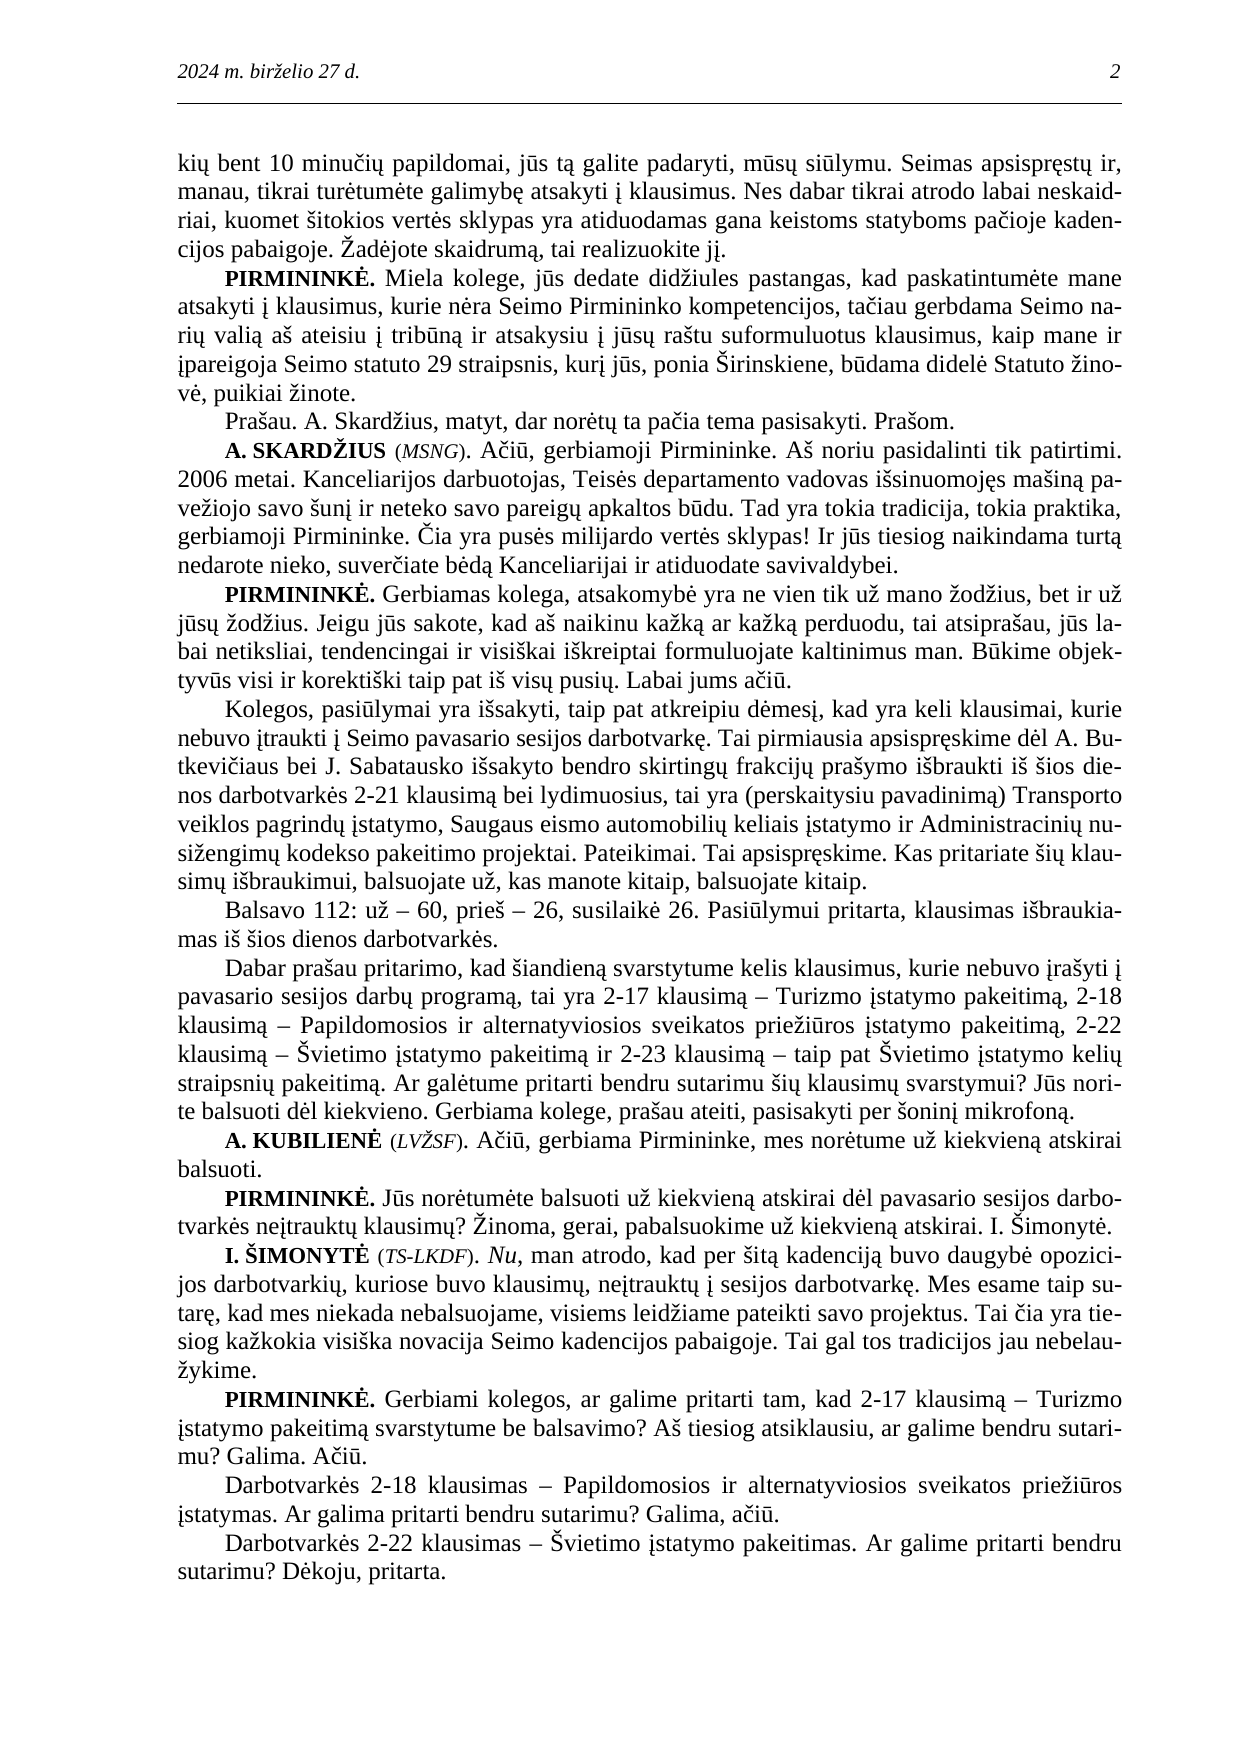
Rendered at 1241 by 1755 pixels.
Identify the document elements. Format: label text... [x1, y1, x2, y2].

text A. SKARDŽIUS (MSNG). Ačiū, ger­bia­mo­ji Pir­mi­nin­ke. Aš no­riu pa­si­da­lin­ti tik pa­tir­ti­mi. 2006 me­tai. Kan­ce­lia­ri­jos dar­buo­to­jas, Tei­sės de­par­ta­men­to va­do­vas iš­si­nuo­mo­jęs ma­ši­ną pa­ve­žio­jo sa­vo šu­nį ir ne­te­ko sa­vo pa­rei­gų ap­kal­tos bū­du. Tad yra to­kia tra­di­ci­ja, to­kia prak­ti­ka, ger­bia­mo­ji Pir­mi­nin­ke. Čia yra pu­sės mi­li­jar­do ver­tės skly­pas! Ir jūs tie­siog nai­kin­da­ma tur­tą ne­da­ro­te nie­ko, su­ver­čia­te bė­dą Kan­ce­lia­ri­jai ir ati­duo­da­te sa­vi­val­dy­bei. [177, 435, 1122, 579]
text PIRMININKĖ. Jūs no­rė­tu­mė­te bal­suo­ti už kiek­vie­ną at­ski­rai dėl pa­va­sa­rio se­si­jos dar­bo­tvarkės ne­įtrauk­tų klau­si­mų? Ži­no­ma, ge­rai, pa­bal­suo­ki­me už kiek­vie­ną at­ski­rai. I. Ši­mo­ny­tė. [177, 1183, 1122, 1240]
text Dar­bo­tvarkės 2-22 klau­si­mas – Švie­ti­mo įsta­ty­mo pa­kei­ti­mas. Ar ga­li­me pri­tar­ti ben­dru su­ta­ri­mu? Dė­ko­ju, pri­tar­ta. [177, 1528, 1122, 1585]
text Bal­sa­vo 112: už – 60, prieš – 26, su­si­lai­kė 26. Pa­siū­ly­mui pri­tar­ta, klau­si­mas iš­brau­kia­mas iš šios die­nos dar­bo­tvarkės. [177, 895, 1122, 953]
text PIRMININKĖ. Ger­bia­mas ko­le­ga, at­sa­ko­my­bė yra ne vien tik už ma­no žo­džius, bet ir už jū­sų žo­džius. Jei­gu jūs sa­ko­te, kad aš nai­ki­nu kaž­ką ar kaž­ką per­duo­du, tai at­si­pra­šau, jūs la­bai ne­tiks­liai, ten­den­cin­gai ir vi­siš­kai iš­kreip­tai for­mu­luo­ja­te kal­ti­ni­mus man. Bū­ki­me ob­jek­ty­vūs vi­si ir ko­rek­tiš­ki taip pat iš vi­sų pu­sių. La­bai jums ačiū. [177, 579, 1122, 694]
text PIRMININKĖ. Ger­bia­mi ko­le­gos, ar ga­li­me pri­tar­ti tam, kad 2-17 klau­si­mą – Tu­riz­mo įsta­ty­mo pa­kei­ti­mą svars­ty­tu­me be bal­sa­vi­mo? Aš tie­siog at­si­klau­siu, ar ga­li­me ben­dru su­ta­ri­mu? Ga­li­ma. Ačiū. [177, 1384, 1122, 1470]
text PIRMININKĖ. Mie­la ko­le­ge, jūs de­da­te di­džiu­les pa­stan­gas, kad pa­ska­tin­tu­mė­te ma­ne at­sa­ky­ti į klau­si­mus, ku­rie nė­ra Sei­mo Pir­mi­nin­ko kom­pe­ten­ci­jos, ta­čiau gerb­da­ma Sei­mo na­rių va­lią aš at­ei­siu į tri­bū­ną ir at­sa­ky­siu į jū­sų raš­tu su­for­mu­luo­tus klau­si­mus, kaip ma­ne ir įpa­rei­go­ja Sei­mo sta­tu­to 29 straips­nis, ku­rį jūs, po­nia Ši­rins­kie­ne, bū­da­ma di­de­lė Sta­tu­to ži­no­vė, pui­kiai ži­no­te. [177, 263, 1122, 406]
text kių bent 10 mi­nu­čių pa­pil­do­mai, jūs tą ga­li­te pa­da­ry­ti, mū­sų siū­ly­mu. Sei­mas ap­si­spręs­tų ir, ma­nau, tik­rai tu­rė­tu­mė­te ga­li­my­bę at­sa­ky­ti į klau­si­mus. Nes da­bar tik­rai at­ro­do la­bai ne­skaid­riai, kuo­met ši­to­kios ver­tės skly­pas yra ati­duo­da­mas ga­na keis­toms sta­ty­boms pa­čio­je ka­den­ci­jos pa­bai­go­je. Ža­dė­jo­te skaid­ru­mą, tai re­a­li­zuo­ki­te jį. [177, 148, 1122, 263]
text I. ŠIMONYTĖ (TS-LKDF). Nu, man at­ro­do, kad per ši­tą ka­den­ci­ją bu­vo dau­gy­bė opo­zi­ci­jos dar­bo­tvarkių, ku­rio­se bu­vo klau­si­mų, ne­įtrauk­tų į se­si­jos dar­bo­tvarkę. Mes esa­me taip su­ta­rę, kad mes nie­ka­da ne­bal­suo­ja­me, vi­siems lei­džia­me pa­teik­ti sa­vo pro­jek­tus. Tai čia yra tie­siog kaž­ko­kia vi­siš­ka no­va­ci­ja Sei­mo ka­den­ci­jos pa­bai­go­je. Tai gal tos tra­di­ci­jos jau ne­be­lau­žy­ki­me. [177, 1240, 1122, 1384]
text Ko­le­gos, pa­siū­ly­mai yra iš­sa­ky­ti, taip pat at­krei­piu dė­me­sį, kad yra ke­li klau­si­mai, ku­rie ne­bu­vo įtrauk­ti į Sei­mo pa­va­sa­rio se­si­jos dar­bo­tvarkę. Tai pir­miau­sia ap­si­spręs­ki­me dėl A. Bu­t­ke­vi­čiaus bei J. Sa­ba­taus­ko iš­sa­ky­to ben­dro skir­tin­gų frak­ci­jų pra­šy­mo iš­brauk­ti iš šios die­nos dar­bo­tvarkės 2-21 klau­si­mą bei ly­di­muo­sius, tai yra (per­skai­ty­siu pa­va­di­ni­mą) Trans­por­to veik­los pa­grin­dų įsta­ty­mo, Sau­gaus eis­mo au­to­mo­bi­lių ke­liais įsta­ty­mo ir Ad­mi­nist­ra­ci­nių nu­si­žen­gi­mų ko­dek­so pa­kei­ti­mo pro­jek­tai. Pa­tei­ki­mai. Tai ap­si­spręs­ki­me. Kas pri­ta­ria­te šių klau­si­mų iš­brau­ki­mui, bal­suo­ja­te už, kas ma­no­te ki­taip, bal­suo­ja­te ki­taip. [177, 694, 1122, 895]
text Dar­bo­tvarkės 2-18 klau­si­mas – Pa­pil­do­mo­sios ir al­ter­na­ty­vio­sios svei­ka­tos prie­žiū­ros įsta­ty­mas. Ar ga­li­ma pri­tar­ti ben­dru su­ta­ri­mu? Ga­li­ma, ačiū. [177, 1470, 1122, 1528]
text A. KUBILIENĖ (LVŽSF). Ačiū, ger­bia­ma Pir­mi­nin­ke, mes no­rė­tu­me už kiek­vie­ną at­ski­rai bal­suo­ti. [177, 1125, 1122, 1183]
text Pra­šau. A. Skar­džius, ma­tyt, dar no­rė­tų ta pa­čia te­ma pa­si­sa­ky­ti. Pra­šom. [177, 406, 1122, 435]
text Da­bar pra­šau pri­ta­ri­mo, kad šian­die­ną svars­ty­tu­me ke­lis klau­si­mus, ku­rie ne­bu­vo įra­šy­ti į pa­va­sa­rio se­si­jos dar­bų pro­gra­mą, tai yra 2-17 klau­si­mą – Tu­riz­mo įsta­ty­mo pa­kei­ti­mą, 2-18 klau­si­mą – Pa­pil­do­mo­sios ir al­ter­na­ty­vio­sios svei­ka­tos prie­žiū­ros įsta­ty­mo pa­kei­ti­mą, 2-22 klau­si­mą – Švie­ti­mo įsta­ty­mo pa­kei­ti­mą ir 2-23 klau­si­mą – taip pat Švie­ti­mo įsta­ty­mo ke­lių straips­nių pa­kei­ti­mą. Ar ga­lė­tu­me pri­tar­ti ben­dru su­ta­ri­mu šių klau­si­mų svars­ty­mui? Jūs no­ri­te bal­suo­ti dėl kiek­vie­no. Ger­bia­ma ko­le­ge, pra­šau at­ei­ti, pa­si­sa­ky­ti per šo­ni­nį mik­ro­fo­ną. [177, 953, 1122, 1125]
